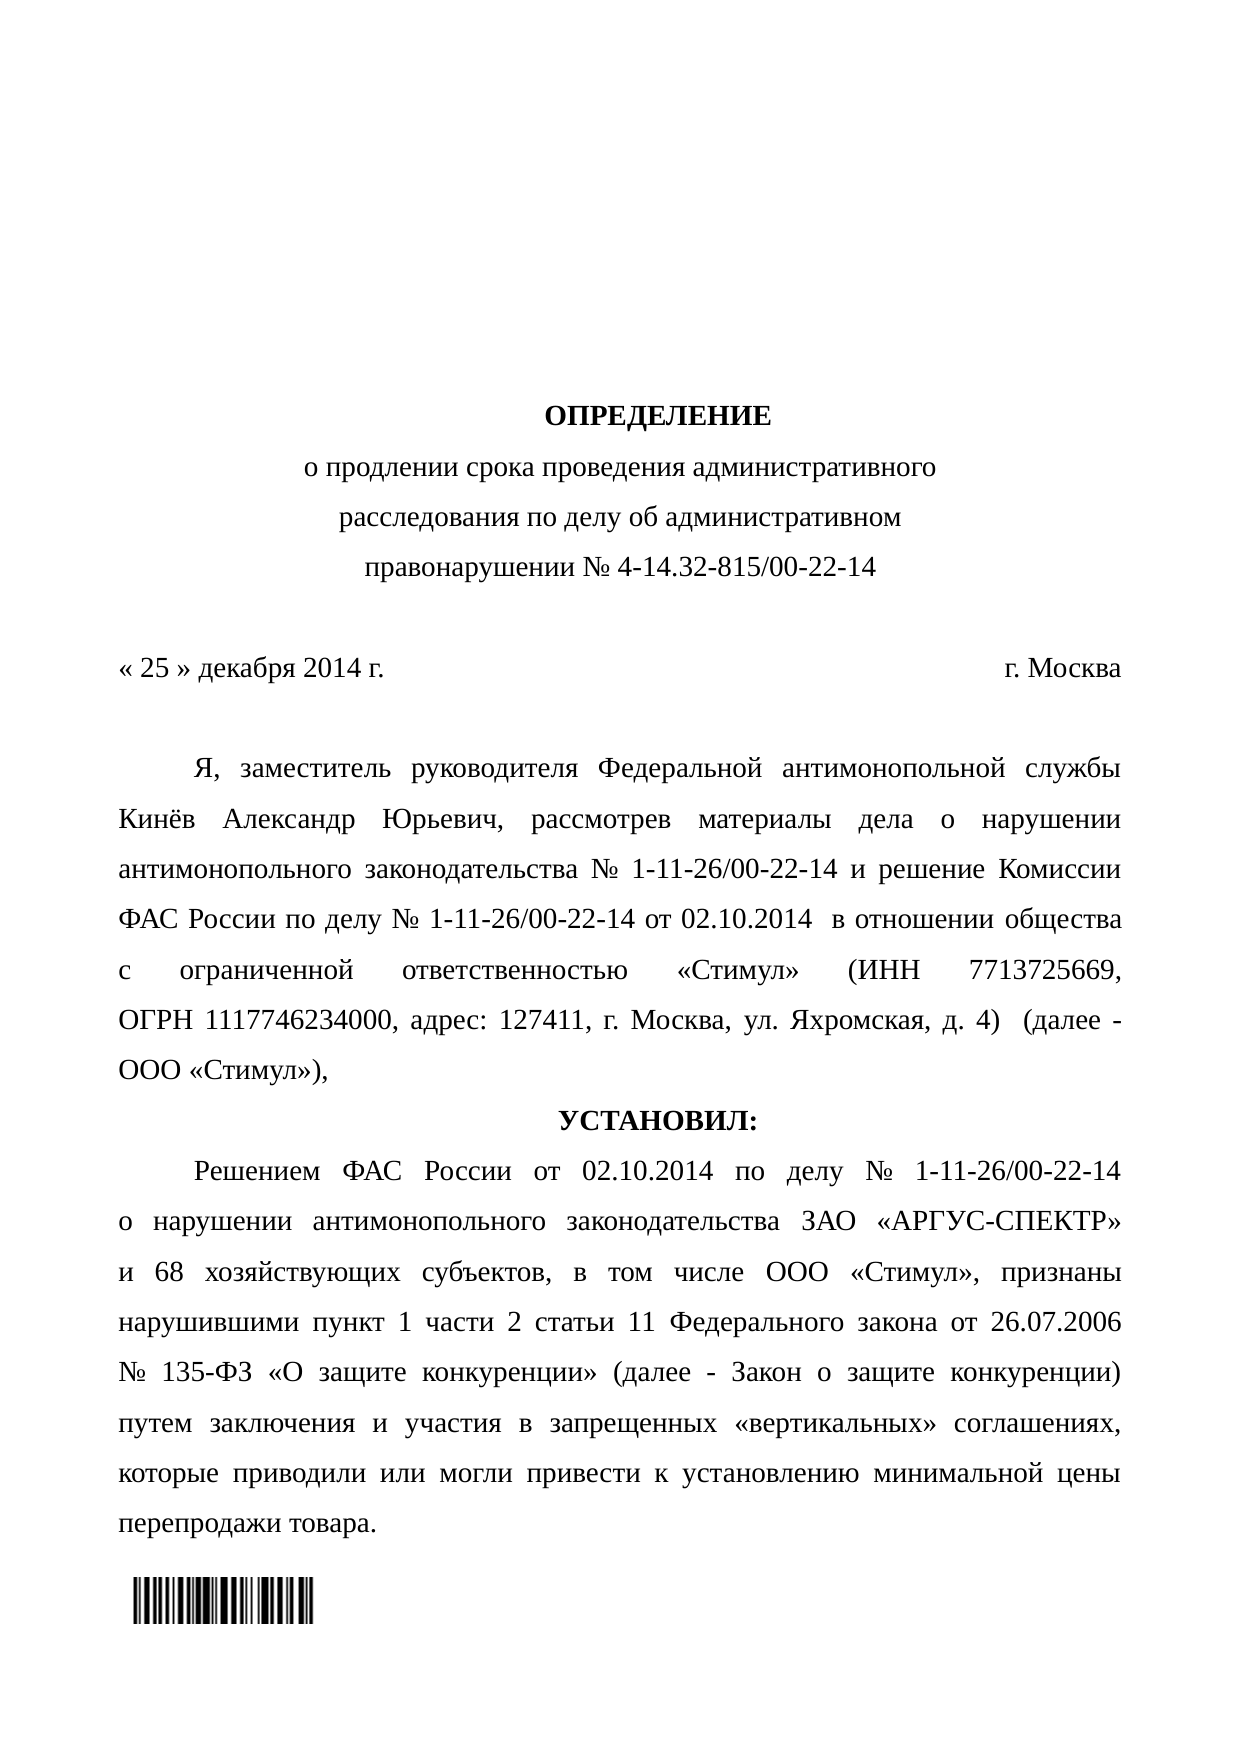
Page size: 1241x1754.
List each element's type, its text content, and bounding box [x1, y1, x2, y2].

picture [118, 1577, 331, 1624]
text « 25 » декабря 2014 г. г. Москва [118, 650, 1122, 683]
text Я, заместитель руководителя Федеральной антимонопольной службы Кинёв Александр Юрьевич, рассмотрев материалы дела о нарушении антимонопольного законодательства № 1-11-26/00-22-14 и решение Комиссии ФАС России по делу № 1-11-26/00-22-14 от 02.10.2014 в отношении общества с ограниченной ответственностью «Стимул» (ИНН 7713725669, ОГРН 1117746234000, адрес: 127411, г. Москва, ул. Яхромская, д. 4) (далее - ООО «Стимул»), [118, 751, 1122, 1086]
text ОПРЕДЕЛЕНИЕ [118, 398, 1122, 432]
text расследования по делу об административном [118, 499, 1122, 533]
text правонарушении № 4-14.32-815/00-22-14 [118, 549, 1122, 583]
text УСТАНОВИЛ: [118, 1103, 1122, 1136]
text о продлении срока проведения административного [118, 449, 1122, 482]
text Решением ФАС России от 02.10.2014 по делу № 1-11-26/00-22-14 о нарушении антимонопольного законодательства ЗАО «АРГУС-СПЕКТР» и 68 хозяйствующих субъектов, в том числе ООО «Стимул», признаны нарушившими пункт 1 части 2 статьи 11 Федерального закона от 26.07.2006 № 135-ФЗ «О защите конкуренции» (далее - Закон о защите конкуренции) путем заключения и участия в запрещенных «вертикальных» соглашениях, которые приводили или могли привести к установлению минимальной цены перепродажи товара. [118, 1153, 1122, 1539]
